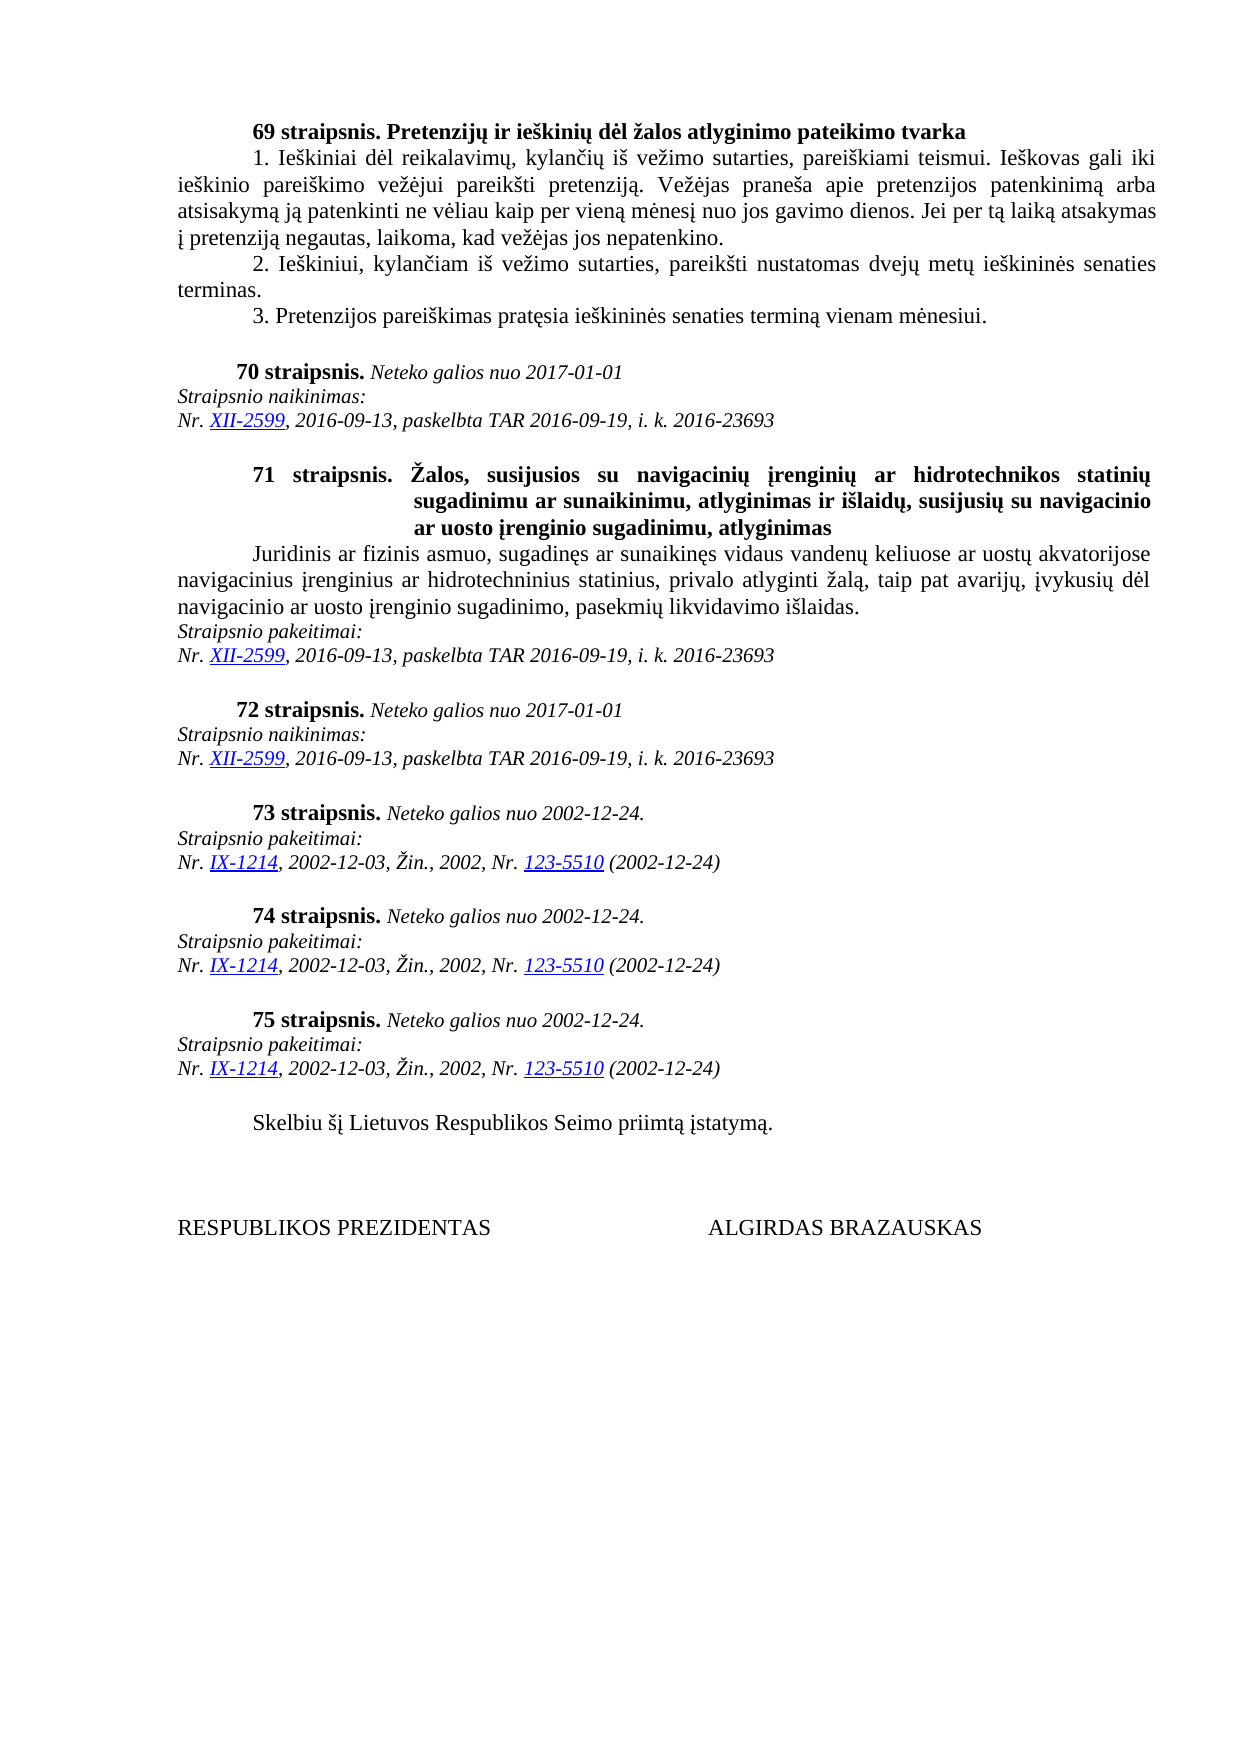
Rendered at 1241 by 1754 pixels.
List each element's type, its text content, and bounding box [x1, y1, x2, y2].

text 73 straipsnis. Neteko galios nuo 2002-12-24. [177, 799, 1158, 826]
text Straipsnio naikinimas: [177, 722, 1152, 746]
text Straipsnio pakeitimai: [177, 826, 1158, 849]
text 3. Pretenzijos pareiškimas pratęsia ieškininės senaties terminą vienam mėnesiui. [177, 303, 1158, 329]
text Straipsnio pakeitimai: [177, 619, 1152, 643]
text Nr. XII-2599, 2016-09-13, paskelbta TAR 2016-09-19, i. k. 2016-23693 [177, 746, 1152, 770]
text Straipsnio pakeitimai: [177, 929, 1158, 953]
text Straipsnio pakeitimai: [177, 1032, 1158, 1056]
text 2. Ieškiniui, kylančiam iš vežimo sutarties, pareikšti nustatomas dvejų metų ieškininės senaties terminas. [177, 250, 1158, 303]
text Straipsnio naikinimas: [177, 384, 1152, 408]
text Nr. XII-2599, 2016-09-13, paskelbta TAR 2016-09-19, i. k. 2016-23693 [177, 643, 1152, 667]
text RESPUBLIKOS PREZIDENTAS ALGIRDAS BRAZAUSKAS [177, 1214, 1158, 1241]
text Nr. XII-2599, 2016-09-13, paskelbta TAR 2016-09-19, i. k. 2016-23693 [177, 408, 1152, 432]
text 70 straipsnis. Neteko galios nuo 2017-01-01 [177, 358, 1152, 384]
text 75 straipsnis. Neteko galios nuo 2002-12-24. [177, 1006, 1158, 1032]
text 74 straipsnis. Neteko galios nuo 2002-12-24. [177, 902, 1158, 929]
text 1. Ieškiniai dėl reikalavimų, kylančių iš vežimo sutarties, pareiškiami teismui. Ieškovas gali iki ieškinio pareiškimo vežėjui pareikšti pretenziją. Vežėjas praneša apie pretenzijos patenkinimą arba atsisakymą ją patenkinti ne vėliau kaip per vieną mėnesį nuo jos gavimo dienos. Jei per tą laiką atsakymas į pretenziją negautas, laikoma, kad vežėjas jos nepatenkino. [177, 144, 1158, 250]
text 71 straipsnis. Žalos, susijusios su navigacinių įrenginių ar hidrotechnikos statinių sugadinimu ar sunaikinimu, atlyginimas ir išlaidų, susijusių su navigacinio ar uosto įrenginio sugadinimu, atlyginimas [252, 461, 1152, 540]
text Skelbiu šį Lietuvos Respublikos Seimo priimtą įstatymą. [177, 1109, 1158, 1135]
text Juridinis ar fizinis asmuo, sugadinęs ar sunaikinęs vidaus vandenų keliuose ar uostų akvatorijose navigacinius įrenginius ar hidrotechninius statinius, privalo atlyginti žalą, taip pat avarijų, įvykusių dėl navigacinio ar uosto įrenginio sugadinimo, pasekmių likvidavimo išlaidas. [177, 540, 1152, 619]
text 69 straipsnis. Pretenzijų ir ieškinių dėl žalos atlyginimo pateikimo tvarka [177, 118, 1158, 144]
text Nr. IX-1214, 2002-12-03, Žin., 2002, Nr. 123-5510 (2002-12-24) [177, 953, 1158, 977]
text Nr. IX-1214, 2002-12-03, Žin., 2002, Nr. 123-5510 (2002-12-24) [177, 849, 1158, 874]
text 72 straipsnis. Neteko galios nuo 2017-01-01 [177, 696, 1152, 722]
text Nr. IX-1214, 2002-12-03, Žin., 2002, Nr. 123-5510 (2002-12-24) [177, 1056, 1158, 1080]
